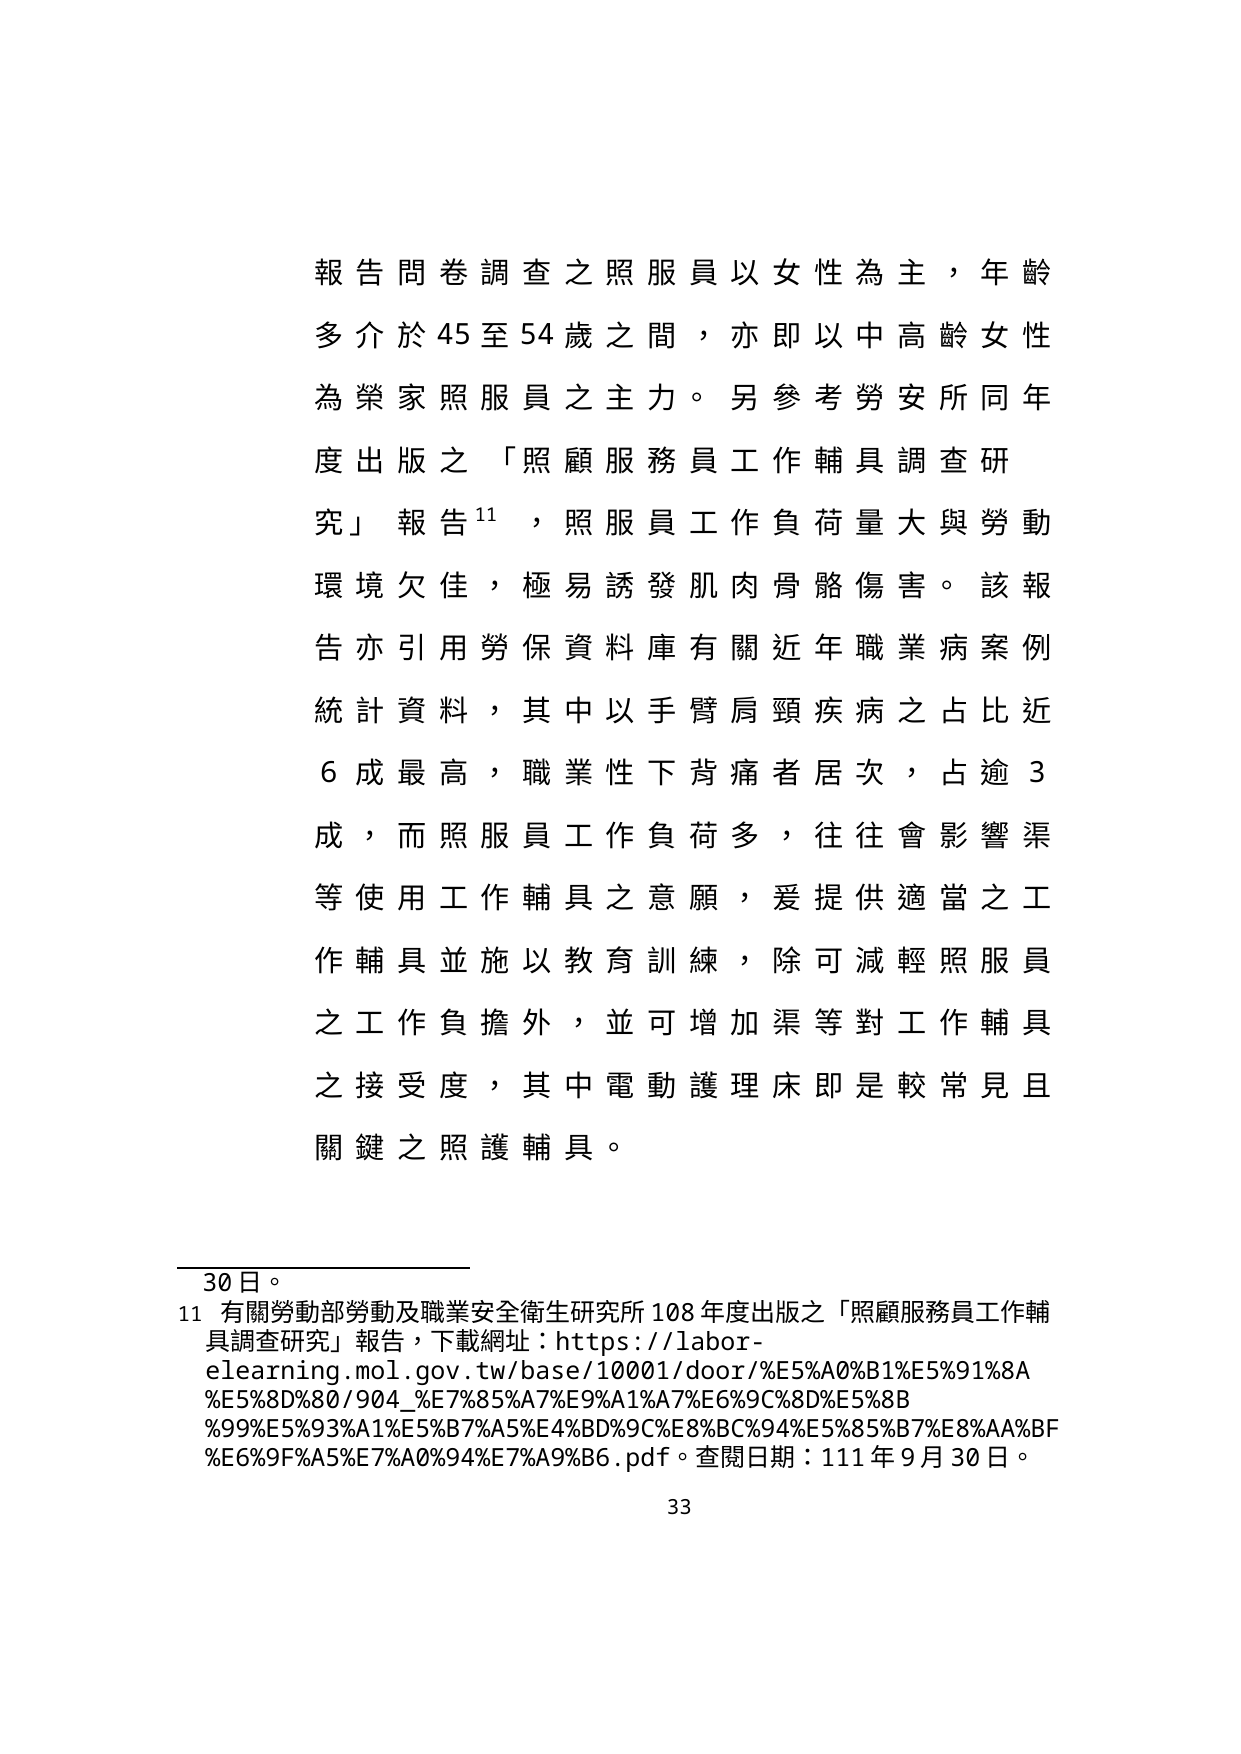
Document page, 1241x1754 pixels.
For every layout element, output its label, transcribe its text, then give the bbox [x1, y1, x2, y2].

text 有關勞動部勞動及職業安全衛生研究所108年度出版之「照顧服務員工作輔具調查研究」報告，下載網址：https://labor-elearning.mol.gov.tw/base/10001/door/%E5%A0%B1%E5%91%8A%E5%8D%80/904_%E7%85%A7%E9%A1%A7%E6%9C%8D%E5%8B%99%E5%93%A1%E5%B7%A5%E4%BD%9C%E8%BC%94%E5%85%B7%E8%AA%BF%E6%9F%A5%E7%A0%94%E7%A9%B6.pdf。查閱日期：111年9月30日。 [177, 1298, 1063, 1473]
text 有關勞動部勞動及職業安全衛生研究所108年度出版之「長照產業人力結構與職場環境問題分析及因應對策研究」報告，下載網址：https://laws.ilosh.gov.tw/ioshcustom/report/report-01?id=000042cf-0000-0000-0000-000000000000。查閱日期：111年9月30日。 [179, 1268, 1063, 1298]
text 報告問卷調查之照服員以女性為主，年齡多介於45至54歲之間，亦即以中高齡女性為榮家照服員之主力。另參考勞安所同年度出版之「照顧服務員工作輔具調查研究」報告，照服員工作負荷量大與勞動環境欠佳，極易誘發肌肉骨骼傷害。該報告亦引用勞保資料庫有關近年職業病案例統計資料，其中以手臂肩頸疾病之占比近6成最高，職業性下背痛者居次，占逾3成，而照服員工作負荷多，往往會影響渠等使用工作輔具之意願，爰提供適當之工作輔具並施以教育訓練，除可減輕照服員之工作負擔外，並可增加渠等對工作輔具之接受度，其中電動護理床即是較常見且關鍵之照護輔具。 [271, 229, 1058, 1167]
